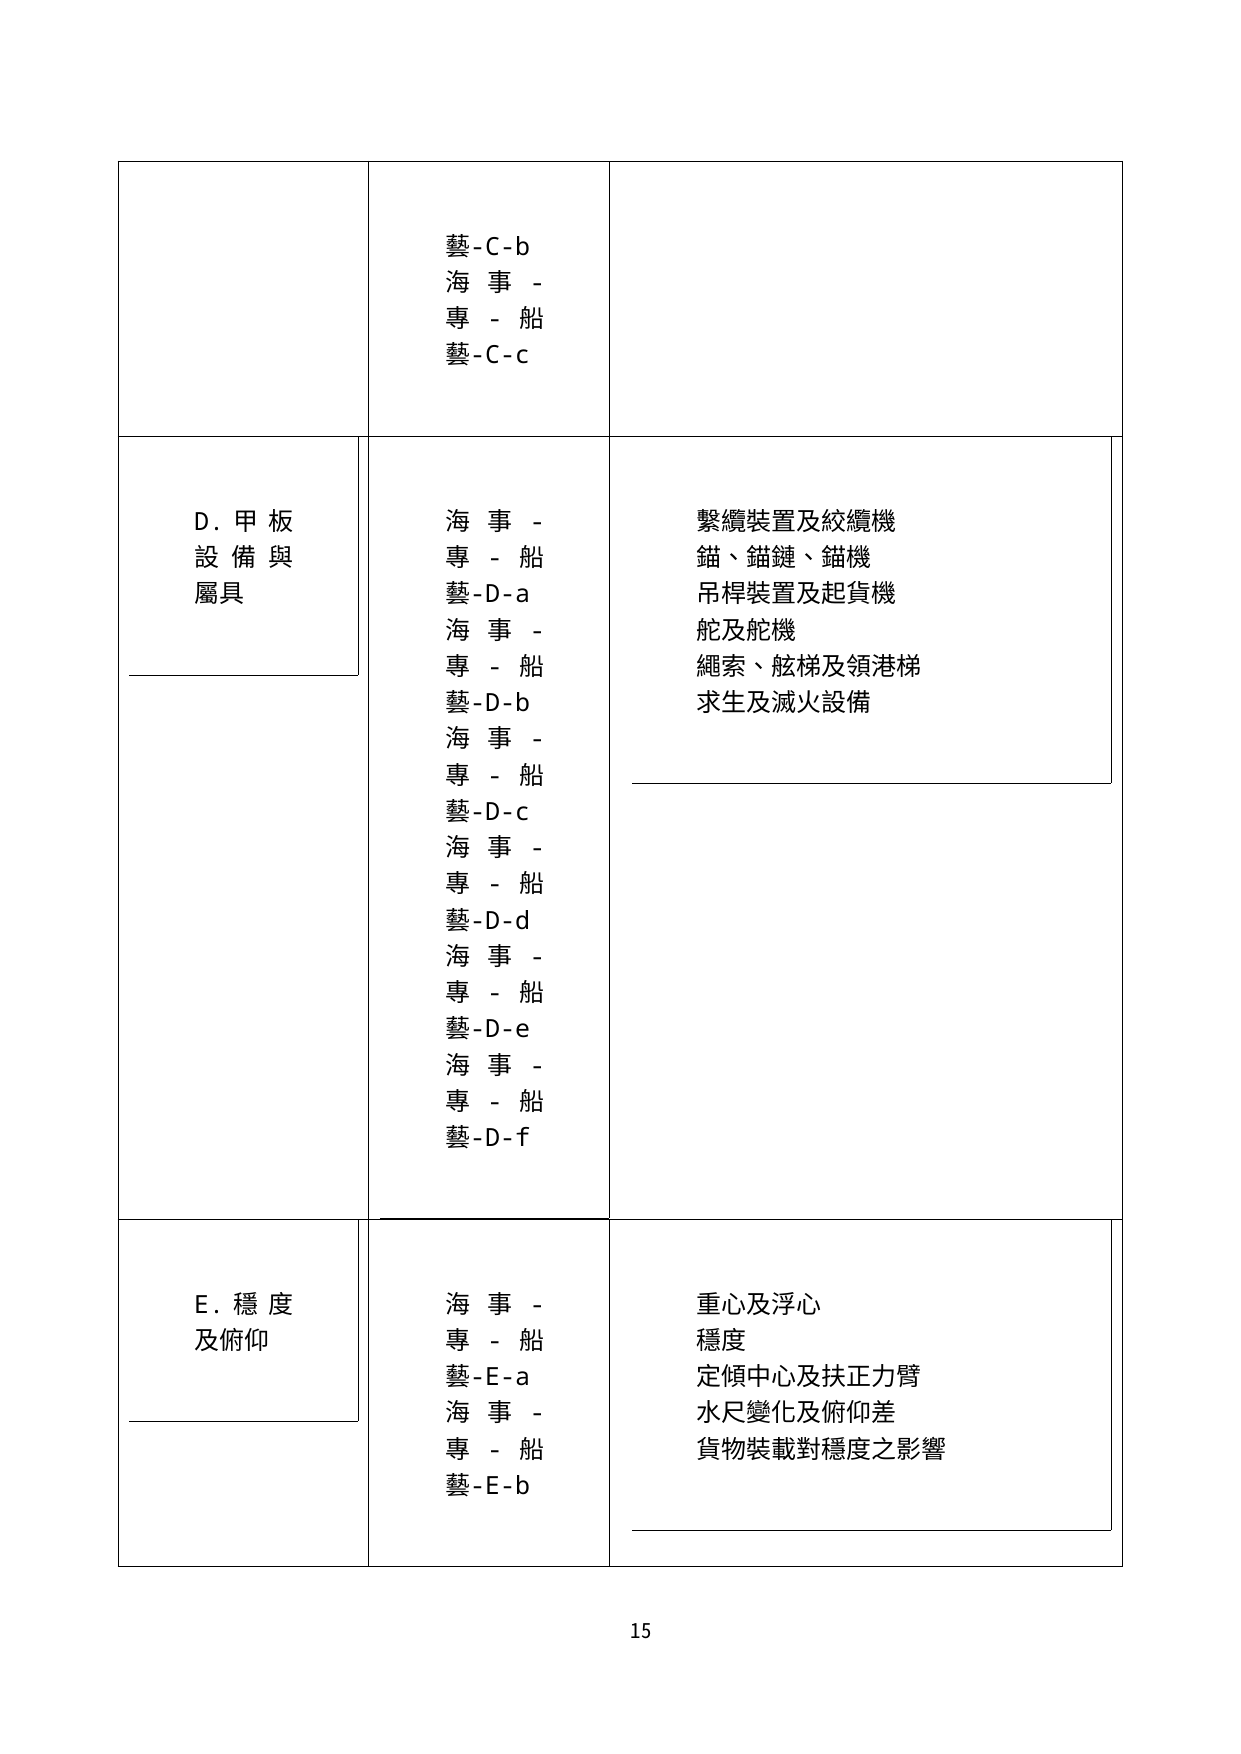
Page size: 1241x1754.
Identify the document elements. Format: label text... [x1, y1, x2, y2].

table_cell [620, 162, 1122, 436]
table_cell 海事-專-船藝-D-a 海事-專-船藝-D-b 海事-專-船藝-D-c 海事-專-船藝-D-d 海事-專-船藝-D-e 海事-專-船藝-D-f [369, 437, 609, 1218]
table_cell 繫纜裝置及絞纜機 錨、錨鏈、錨機 吊桿裝置及起貨機 舵及舵機 繩索、舷梯及領港梯 求生及滅火設備 [620, 437, 1122, 1218]
table_cell [610, 1220, 620, 1566]
table_cell 藝-C-b 海事-專-船藝-C-c [369, 162, 609, 436]
table_cell [610, 162, 620, 436]
table_cell [610, 437, 620, 1218]
table_cell [119, 162, 368, 436]
table_cell 海事-專-船藝-E-a 海事-專-船藝-E-b [369, 1220, 609, 1566]
table_cell 重心及浮心 穩度 定傾中心及扶正力臂 水尺變化及俯仰差 貨物裝載對穩度之影響 [620, 1220, 1122, 1566]
table_cell E.穩度及俯仰 [119, 1220, 368, 1566]
table_cell D.甲板設備與屬具 [119, 437, 368, 1218]
